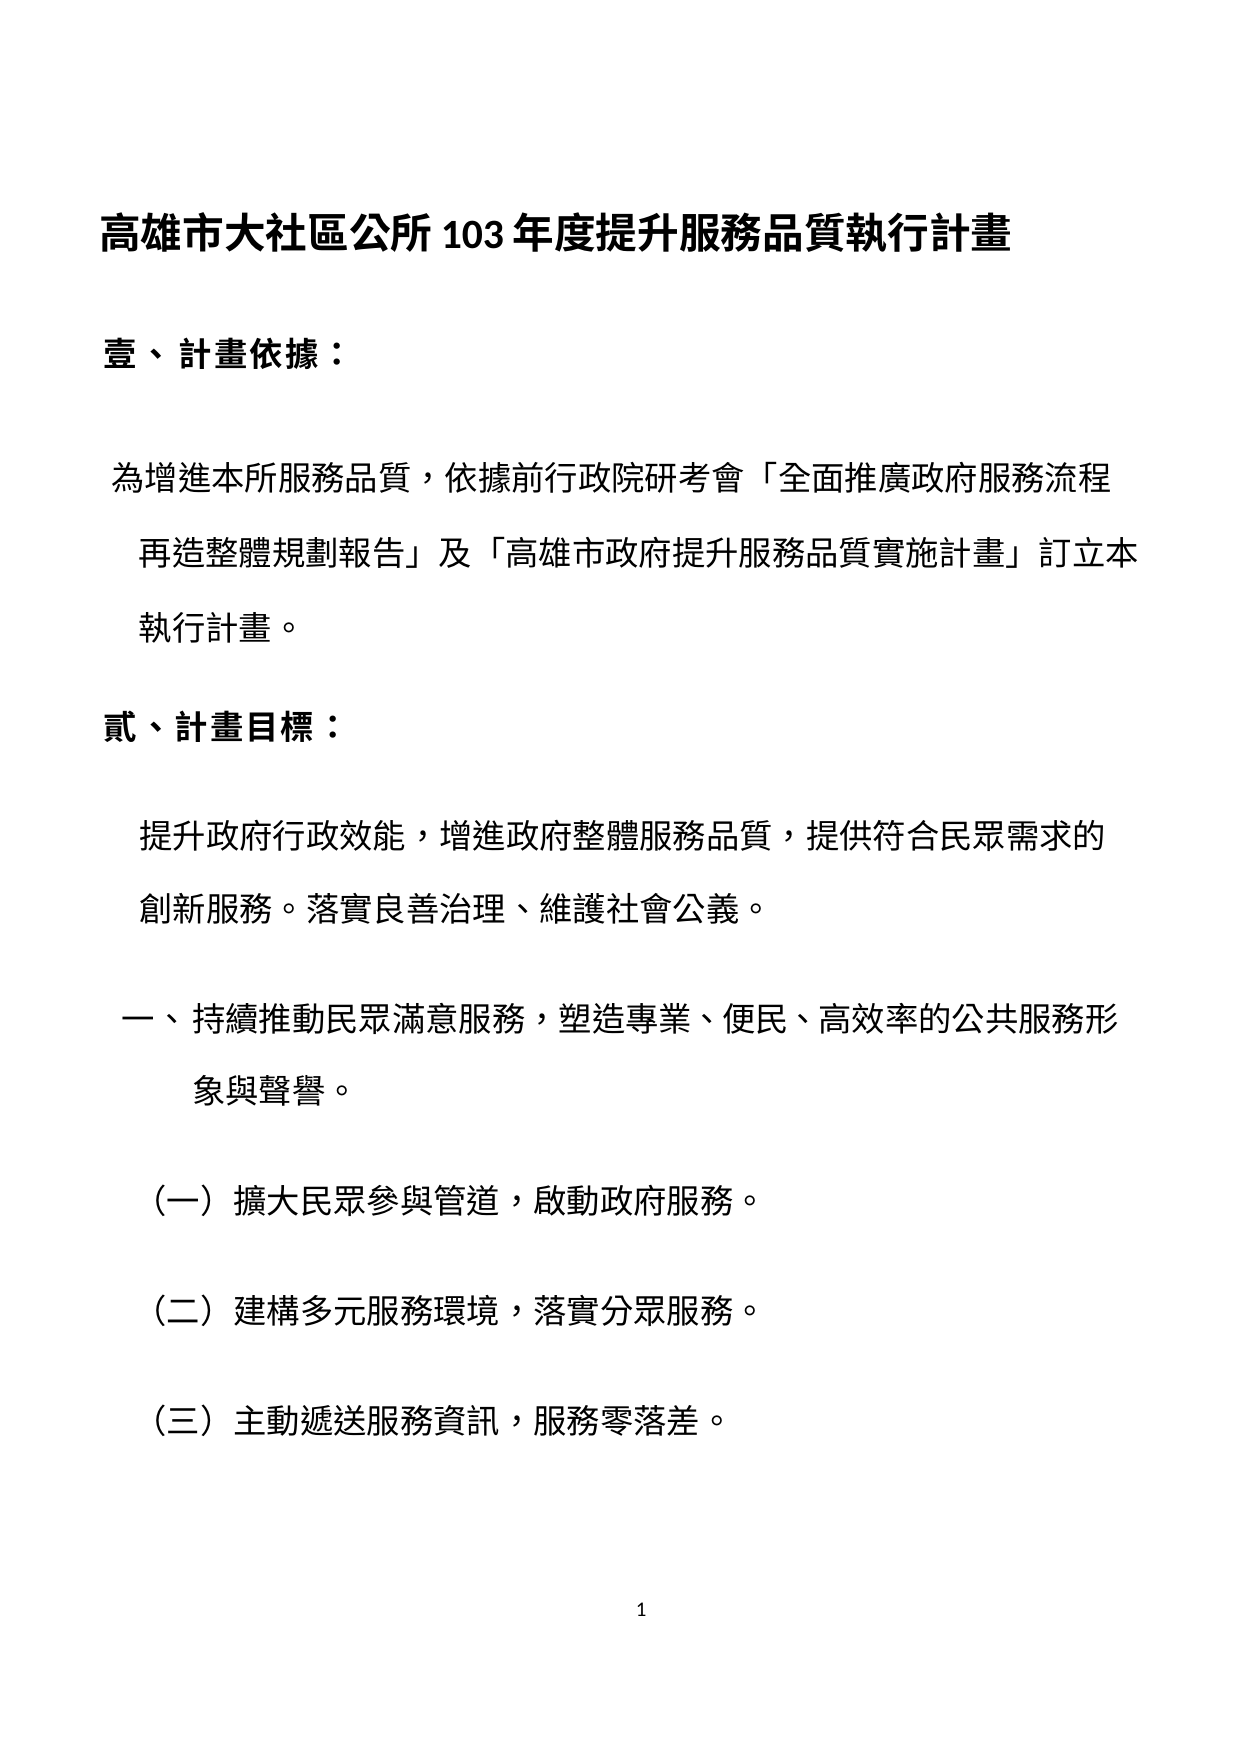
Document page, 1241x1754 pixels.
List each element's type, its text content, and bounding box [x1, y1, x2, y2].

subtitle 貳、計畫目標： [104, 701, 1118, 749]
text 執行計畫。 [89, 588, 1152, 663]
list 持續推動民眾滿意服務，塑造專業、便民、高效率的公共服務形象與聲譽。 [122, 993, 1118, 1113]
text （二）建構多元服務環境，落實分眾服務。 [99, 1284, 1118, 1333]
text 高雄市大社區公所103年度提升服務品質執行計畫 [99, 200, 1118, 261]
text （一）擴大民眾參與管道，啟動政府服務。 [99, 1175, 1118, 1223]
subtitle 計畫依據： [104, 328, 1118, 376]
text 提升政府行政效能，增進政府整體服務品質，提供符合民眾需求的 創新服務。落實良善治理、維護社會公義。 [122, 810, 1118, 931]
text 為增進本所服務品質，依據前行政院研考會「全面推廣政府服務流程 [89, 438, 1152, 513]
text （三）主動遞送服務資訊，服務零落差。 [99, 1394, 1118, 1443]
text 再造整體規劃報告」及「高雄市政府提升服務品質實施計畫」訂立本 [89, 513, 1152, 588]
